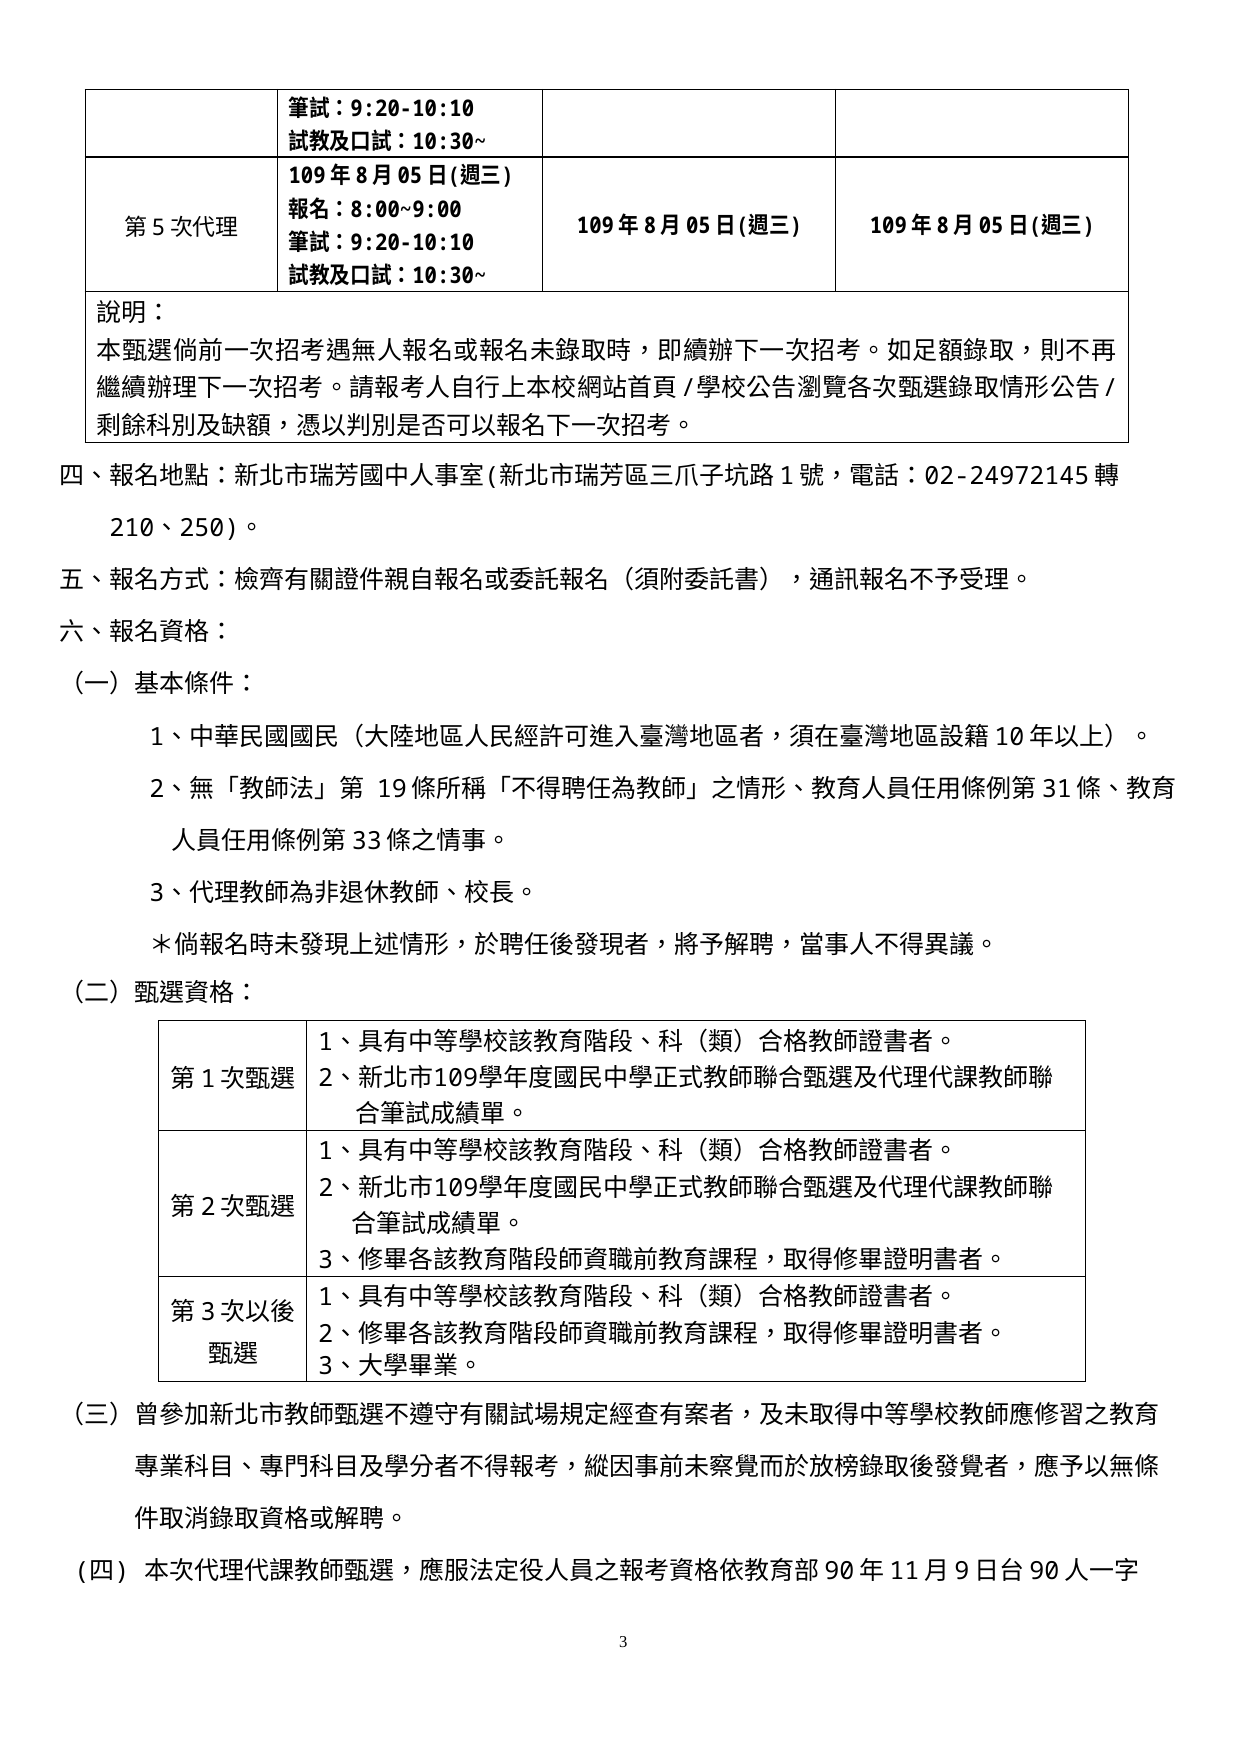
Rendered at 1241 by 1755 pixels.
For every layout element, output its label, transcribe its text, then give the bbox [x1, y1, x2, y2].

table_cell 筆試：9:20-10:10 試教及口試：10:30~ [278, 90, 542, 156]
table_cell 1、具有中等學校該教育階段、科（類）合格教師證書者。 2、新北市109學年度國民中學正式教師聯合甄選及代理代課教師聯合筆試成績單。 3、修畢各該教育階段師資職前教育課程，取得修畢證明書者。 [307, 1131, 1085, 1276]
table_cell 109年8月05日(週三) [543, 158, 835, 291]
table_cell [543, 90, 835, 156]
table_header 第1次甄選 [159, 1021, 306, 1130]
table_cell 1、具有中等學校該教育階段、科（類）合格教師證書者。 2、修畢各該教育階段師資職前教育課程，取得修畢證明書者。 3、大學畢業。 [307, 1277, 1085, 1381]
text （一）基本條件： [59, 651, 822, 703]
table_cell 第3次以後甄選 [159, 1277, 306, 1381]
table_cell 第2次甄選 [159, 1131, 306, 1276]
text ＊倘報名時未發現上述情形，於聘任後發現者，將予解聘，當事人不得異議。 [59, 912, 1181, 964]
table_cell [836, 90, 1128, 156]
text 六、報名資格： [59, 599, 822, 651]
text 四、報名地點：新北市瑞芳國中人事室(新北市瑞芳區三爪子坑路1號，電話：02-24972145轉210、250)。 [59, 443, 1174, 547]
table_cell [86, 90, 277, 156]
table_cell 第5次代理 [86, 158, 277, 291]
text （二）甄選資格： [59, 976, 1181, 1007]
table_cell 109年8月05日(週三) [836, 158, 1128, 291]
text 1、中華民國國民（大陸地區人民經許可進入臺灣地區者，須在臺灣地區設籍10年以上）。 [59, 703, 1181, 755]
text 2、無「教師法」第 19條所稱「不得聘任為教師」之情形、教育人員任用條例第31條、教育人員任用條例第33條之情事。 [59, 755, 1181, 859]
text （三）曾參加新北市教師甄選不遵守有關試場規定經查有案者，及未取得中等學校教師應修習之教育專業科目、專門科目及學分者不得報考，縱因事前未察覺而於放榜錄取後發覺者，應予以無條件取消錄取資格或解聘。 [59, 1382, 1181, 1538]
table_cell 說明： 本甄選倘前一次招考遇無人報名或報名未錄取時，即續辦下一次招考。如足額錄取，則不再繼續辦理下一次招考。請報考人自行上本校網站首頁/學校公告瀏覽各次甄選錄取情形公告/剩餘科別及缺額，憑以判別是否可以報名下一次招考。 [86, 292, 1128, 442]
text 3、代理教師為非退休教師、校長。 [59, 859, 1181, 912]
table_header 1、具有中等學校該教育階段、科（類）合格教師證書者。 2、新北市109學年度國民中學正式教師聯合甄選及代理代課教師聯合筆試成績單。 [307, 1021, 1085, 1130]
text (四) 本次代理代課教師甄選，應服法定役人員之報考資格依教育部90年11月9日台90人一字 [59, 1538, 1152, 1590]
table_cell 109年8月05日(週三) 報名：8:00~9:00 筆試：9:20-10:10 試教及口試：10:30~ [278, 158, 542, 291]
text 五、報名方式：檢齊有關證件親自報名或委託報名（須附委託書），通訊報名不予受理。 [59, 547, 1174, 599]
